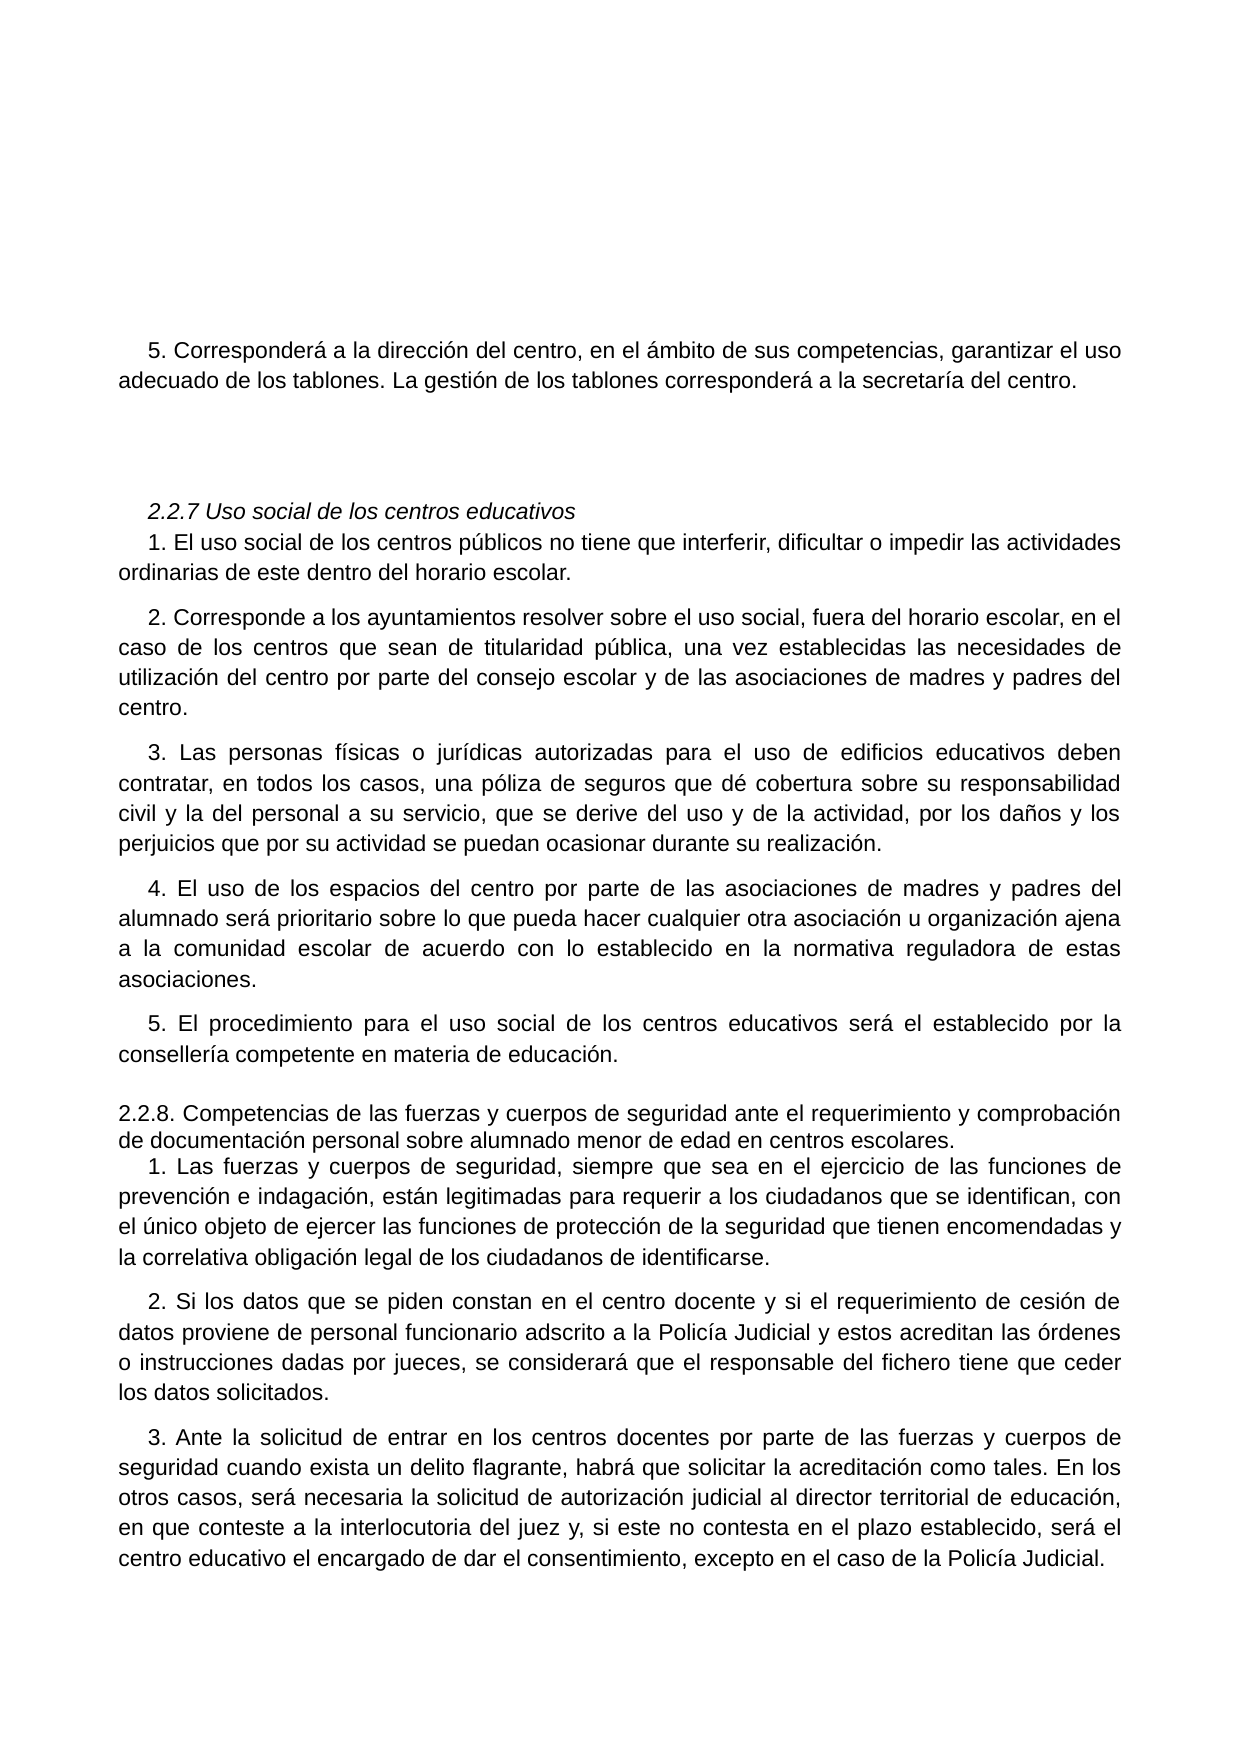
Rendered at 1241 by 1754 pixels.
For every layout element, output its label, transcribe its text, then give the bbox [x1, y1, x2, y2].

text 3. Ante la solicitud de entrar en los centros docentes por parte de las fuerzas y cuerpos de seguridad cuando exista un delito flagrante, habrá que solicitar la acreditación como tales. En los otros casos, será necesaria la solicitud de autorización judicial al director territorial de educación, en que conteste a la interlocutoria del juez y, si este no contesta en el plazo establecido, será el centro educativo el encargado de dar el consentimiento, excepto en el caso de la Policía Judicial. [118, 1424, 1122, 1571]
text 5. El procedimiento para el uso social de los centros educativos será el establecido por la consellería competente en materia de educación. [118, 1010, 1122, 1067]
text 1. El uso social de los centros públicos no tiene que interferir, dificultar o impedir las actividades ordinarias de este dentro del horario escolar. [118, 528, 1122, 585]
text 1. Las fuerzas y cuerpos de seguridad, siempre que sea en el ejercicio de las funciones de prevención e indagación, están legitimadas para requerir a los ciudadanos que se identifican, con el único objeto de ejercer las funciones de protección de la seguridad que tienen encomendadas y la correlativa obligación legal de los ciudadanos de identificarse. [118, 1153, 1122, 1270]
text 4. El uso de los espacios del centro por parte de las asociaciones de madres y padres del alumnado será prioritario sobre lo que pueda hacer cualquier otra asociación u organización ajena a la comunidad escolar de acuerdo con lo establecido en la normativa reguladora de estas asociaciones. [118, 875, 1122, 992]
text 2.2.7 Uso social de los centros educativos [118, 498, 1122, 525]
text 5. Corresponderá a la dirección del centro, en el ámbito de sus competencias, garantizar el uso adecuado de los tablones. La gestión de los tablones corresponderá a la secretaría del centro. [118, 337, 1122, 393]
text 3. Las personas físicas o jurídicas autorizadas para el uso de edificios educativos deben contratar, en todos los casos, una póliza de seguros que dé cobertura sobre su responsabilidad civil y la del personal a su servicio, que se derive del uso y de la actividad, por los daños y los perjuicios que por su actividad se puedan ocasionar durante su realización. [118, 739, 1122, 856]
text 2. Corresponde a los ayuntamientos resolver sobre el uso social, fuera del horario escolar, en el caso de los centros que sean de titularidad pública, una vez establecidas las necesidades de utilización del centro por parte del consejo escolar y de las asociaciones de madres y padres del centro. [118, 604, 1122, 721]
text 2. Si los datos que se piden constan en el centro docente y si el requerimiento de cesión de datos proviene de personal funcionario adscrito a la Policía Judicial y estos acreditan las órdenes o instrucciones dadas por jueces, se considerará que el responsable del fichero tiene que ceder los datos solicitados. [118, 1288, 1122, 1405]
subtitle 2.2.8. Competencias de las fuerzas y cuerpos de seguridad ante el requerimiento y comprobación de documentación personal sobre alumnado menor de edad en centros escolares. [118, 1100, 1122, 1153]
